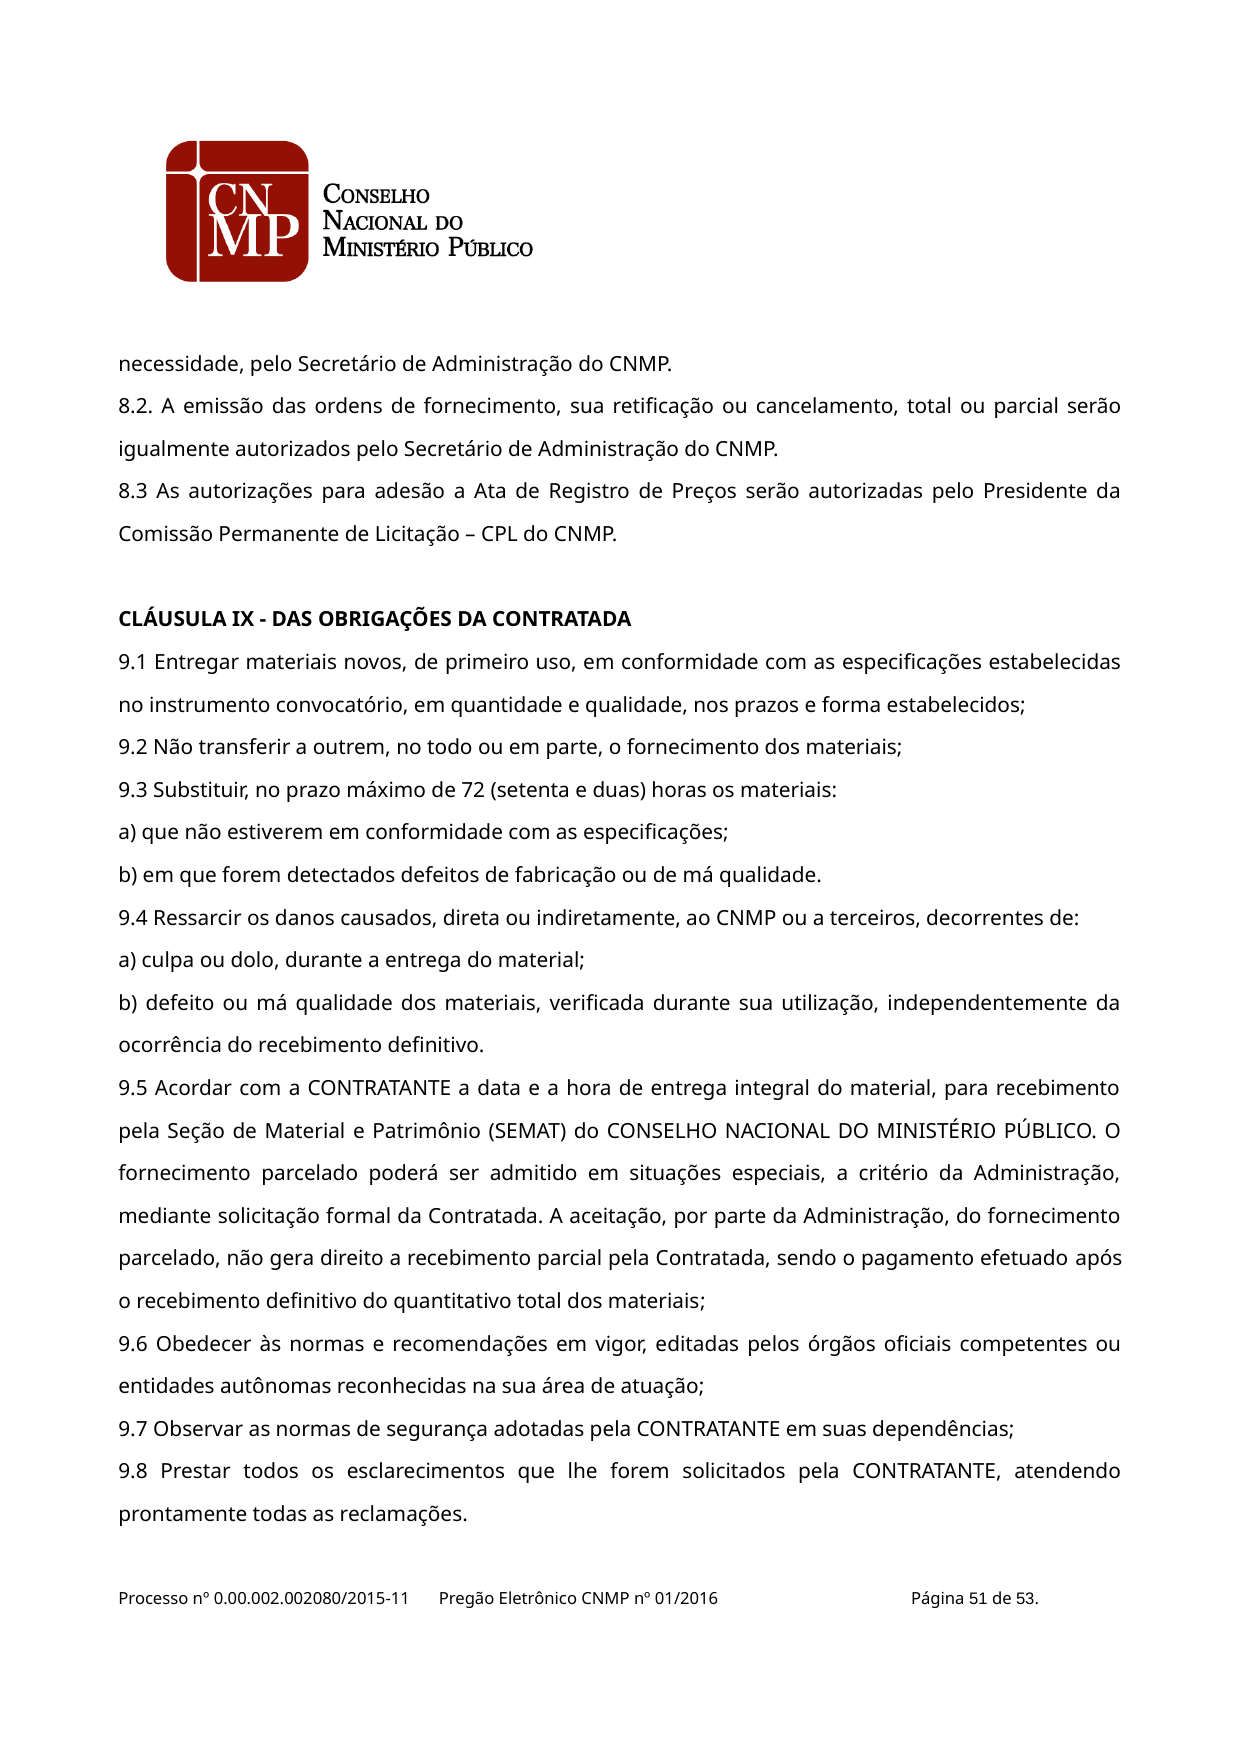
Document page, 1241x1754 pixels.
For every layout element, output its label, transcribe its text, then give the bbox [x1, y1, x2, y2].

text 9.6 Obedecer às normas e recomendações em vigor, editadas pelos órgãos oficiais competentes ou entidades autônomas reconhecidas na sua área de atuação; [118, 1329, 1122, 1400]
text 8.3 As autorizações para adesão a Ata de Registro de Preços serão autorizadas pelo Presidente da Comissão Permanente de Licitação – CPL do CNMP. [118, 477, 1122, 548]
text 8.2. A emissão das ordens de fornecimento, sua retificação ou cancelamento, total ou parcial serão igualmente autorizados pelo Secretário de Administração do CNMP. [118, 391, 1122, 462]
text CLÁUSULA IX - DAS OBRIGAÇÕES DA CONTRATADA [118, 604, 1122, 633]
text 9.7 Observar as normas de segurança adotadas pela CONTRATANTE em suas dependências; [118, 1414, 1122, 1442]
picture [141, 118, 549, 304]
text 9.3 Substituir, no prazo máximo de 72 (setenta e duas) horas os materiais: [118, 775, 1122, 803]
text b) em que forem detectados defeitos de fabricação ou de má qualidade. [118, 860, 1122, 888]
text 9.2 Não transferir a outrem, no todo ou em parte, o fornecimento dos materiais; [118, 732, 1122, 761]
text 9.4 Ressarcir os danos causados, direta ou indiretamente, ao CNMP ou a terceiros, decorrentes de: [118, 903, 1122, 931]
text 9.5 Acordar com a CONTRATANTE a data e a hora de entrega integral do material, para recebimento pela Seção de Material e Patrimônio (SEMAT) do CONSELHO NACIONAL DO MINISTÉRIO PÚBLICO. O fornecimento parcelado poderá ser admitido em situações especiais, a critério da Administração, mediante solicitação formal da Contratada. A aceitação, por parte da Administração, do fornecimento parcelado, não gera direito a recebimento parcial pela Contratada, sendo o pagamento efetuado após o recebimento definitivo do quantitativo total dos materiais; [118, 1073, 1122, 1314]
text 9.1 Entregar materiais novos, de primeiro uso, em conformidade com as especificações estabelecidas no instrumento convocatório, em quantidade e qualidade, nos prazos e forma estabelecidos; [118, 647, 1122, 718]
text 9.8 Prestar todos os esclarecimentos que lhe forem solicitados pela CONTRATANTE, atendendo prontamente todas as reclamações. [118, 1457, 1122, 1528]
text necessidade, pelo Secretário de Administração do CNMP. [118, 349, 1122, 377]
text a) que não estiverem em conformidade com as especificações; [118, 817, 1122, 846]
text b) defeito ou má qualidade dos materiais, verificada durante sua utilização, independentemente da ocorrência do recebimento definitivo. [118, 988, 1122, 1059]
text a) culpa ou dolo, durante a entrega do material; [118, 945, 1122, 974]
